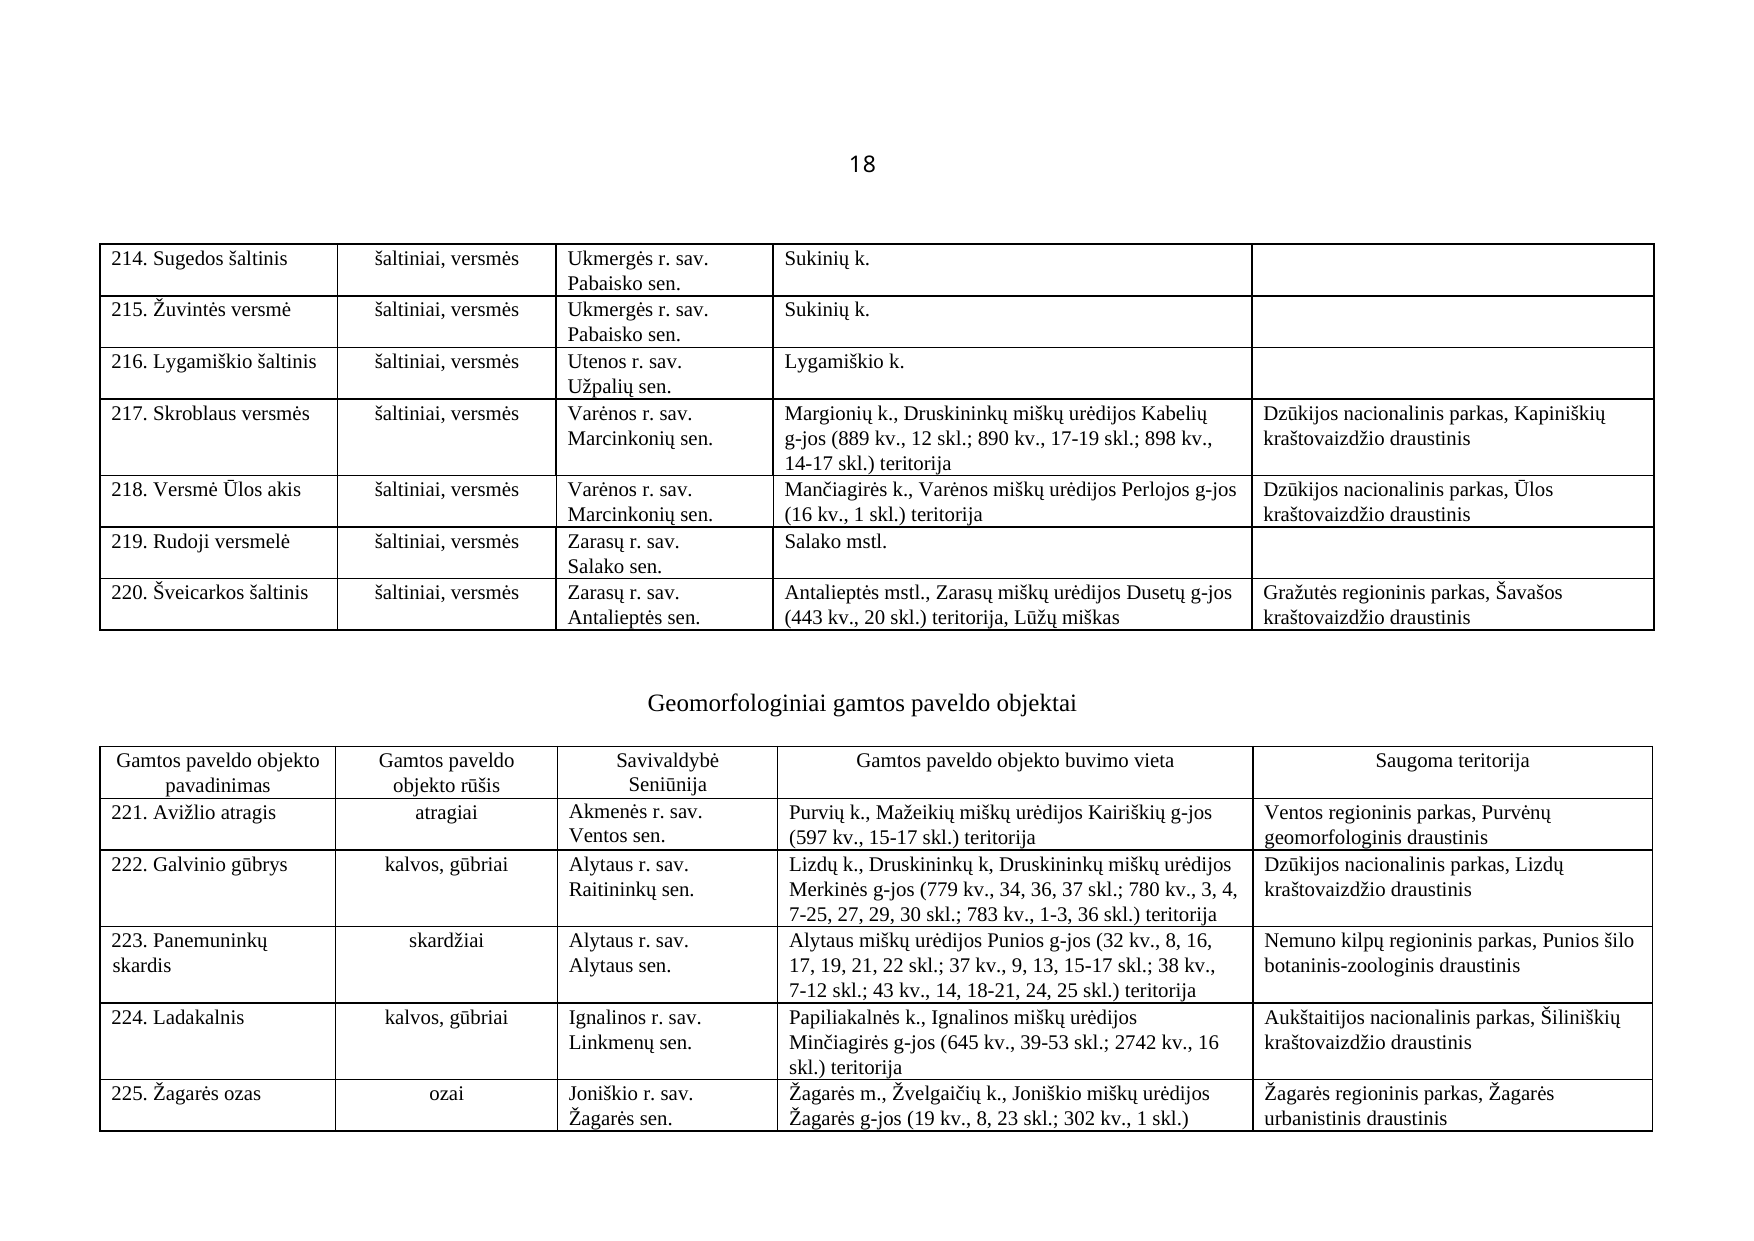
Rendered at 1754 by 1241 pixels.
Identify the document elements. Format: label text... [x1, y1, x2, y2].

table_cell 219. Rudoji versmelė [101, 528, 337, 578]
table_header Gamtos paveldo objekto pavadinimas [101, 747, 335, 797]
table_cell šaltiniai, versmės [338, 476, 556, 526]
table_cell 221. Avižlio atragis [101, 799, 335, 849]
table_cell Utenos r. sav. Užpalių sen. [557, 348, 772, 398]
table_cell Joniškio r. sav. Žagarės sen. [558, 1080, 777, 1130]
table_cell 217. Skroblaus versmės [101, 400, 337, 474]
table_cell skardžiai [336, 927, 557, 1002]
table_cell [1253, 245, 1653, 295]
table_cell [1253, 297, 1653, 346]
table_cell 218. Versmė Ūlos akis [101, 476, 337, 526]
table_cell Lygamiškio k. [774, 348, 1251, 398]
table_cell 223. Panemuninkų skardis [101, 927, 335, 1002]
table_cell Akmenės r. sav. Ventos sen. [558, 799, 777, 849]
table_cell Nemuno kilpų regioninis parkas, Punios šilo botaninis-zoologinis draustinis [1254, 927, 1652, 1002]
table_cell Alytaus r. sav. Raitininkų sen. [558, 851, 777, 926]
table_header Savivaldybė Seniūnija [558, 747, 777, 797]
table_cell Varėnos r. sav. Marcinkonių sen. [557, 400, 772, 474]
table_cell Žagarės m., Žvelgaičių k., Joniškio miškų urėdijos Žagarės g-jos (19 kv., 8, 23 skl.; 302 kv., 1 skl.) [778, 1080, 1252, 1130]
table_cell Margionių k., Druskininkų miškų urėdijos Kabelių g-jos (889 kv., 12 skl.; 890 kv., 17-19 skl.; 898 kv., 14-17 skl.) teritorija [774, 400, 1251, 474]
table_cell Sukinių k. [774, 245, 1251, 295]
table_cell Papiliakalnės k., Ignalinos miškų urėdijos Minčiagirės g-jos (645 kv., 39-53 skl.; 2742 kv., 16 skl.) teritorija [778, 1004, 1252, 1079]
table_cell 215. Žuvintės versmė [101, 297, 337, 346]
table_cell šaltiniai, versmės [338, 245, 555, 295]
table_header Saugoma teritorija [1254, 747, 1652, 797]
table_cell šaltiniai, versmės [338, 297, 555, 346]
table_cell Žagarės regioninis parkas, Žagarės urbanistinis draustinis [1254, 1080, 1652, 1130]
table_cell Zarasų r. sav. Antalieptės sen. [557, 579, 772, 629]
table_cell kalvos, gūbriai [336, 851, 557, 926]
table_cell Aukštaitijos nacionalinis parkas, Šiliniškių kraštovaizdžio draustinis [1254, 1004, 1652, 1079]
table_cell 222. Galvinio gūbrys [101, 851, 335, 926]
table_cell 214. Sugedos šaltinis [101, 245, 337, 295]
table_cell Varėnos r. sav. Marcinkonių sen. [557, 476, 773, 526]
table_header Gamtos paveldo objekto buvimo vieta [778, 747, 1252, 797]
table_cell ozai [336, 1080, 557, 1130]
table_cell Lizdų k., Druskininkų k, Druskininkų miškų urėdijos Merkinės g-jos (779 kv., 34, 36, 37 skl.; 780 kv., 3, 4, 7-25, 27, 29, 30 skl.; 783 kv., 1-3, 36 skl.) teritorija [778, 851, 1252, 926]
table_cell Ukmergės r. sav. Pabaisko sen. [557, 245, 772, 295]
table_cell [1253, 528, 1653, 578]
table_cell Zarasų r. sav. Salako sen. [557, 528, 772, 578]
table_cell [1253, 348, 1653, 398]
table_cell Alytaus miškų urėdijos Punios g-jos (32 kv., 8, 16, 17, 19, 21, 22 skl.; 37 kv., 9, 13, 15-17 skl.; 38 kv., 7-12 skl.; 43 kv., 14, 18-21, 24, 25 skl.) teritorija [778, 927, 1252, 1002]
table_cell atragiai [336, 799, 557, 849]
table_cell Alytaus r. sav. Alytaus sen. [558, 927, 777, 1002]
table_cell Dzūkijos nacionalinis parkas, Lizdų kraštovaizdžio draustinis [1254, 851, 1652, 926]
table_cell Ventos regioninis parkas, Purvėnų geomorfologinis draustinis [1254, 799, 1652, 849]
table_cell Dzūkijos nacionalinis parkas, Kapiniškių kraštovaizdžio draustinis [1253, 400, 1653, 474]
table_cell 216. Lygamiškio šaltinis [101, 348, 337, 398]
table_cell 224. Ladakalnis [101, 1004, 335, 1079]
table_cell Ukmergės r. sav. Pabaisko sen. [557, 297, 772, 346]
table_cell Salako mstl. [774, 528, 1251, 578]
table_cell Gražutės regioninis parkas, Šavašos kraštovaizdžio draustinis [1253, 579, 1653, 629]
table_cell šaltiniai, versmės [338, 348, 555, 398]
table_cell 225. Žagarės ozas [101, 1080, 335, 1130]
table_cell Purvių k., Mažeikių miškų urėdijos Kairiškių g-jos (597 kv., 15-17 skl.) teritorija [778, 799, 1252, 849]
table_cell Antalieptės mstl., Zarasų miškų urėdijos Dusetų g-jos (443 kv., 20 skl.) teritorija, Lūžų miškas [774, 579, 1251, 629]
table_cell Sukinių k. [774, 297, 1251, 346]
table_cell šaltiniai, versmės [338, 528, 555, 578]
table_cell 220. Šveicarkos šaltinis [101, 579, 337, 629]
table_cell Dzūkijos nacionalinis parkas, Ūlos kraštovaizdžio draustinis [1253, 476, 1653, 526]
table_header Gamtos paveldo objekto rūšis [336, 747, 557, 797]
table_cell Mančiagirės k., Varėnos miškų urėdijos Perlojos g-jos (16 kv., 1 skl.) teritorija [774, 476, 1251, 526]
text Geomorfologiniai gamtos paveldo objektai [89, 688, 1636, 717]
table_cell šaltiniai, versmės [338, 400, 555, 474]
table_cell šaltiniai, versmės [338, 579, 555, 629]
table_cell kalvos, gūbriai [336, 1004, 557, 1079]
table_cell Ignalinos r. sav. Linkmenų sen. [558, 1004, 777, 1079]
